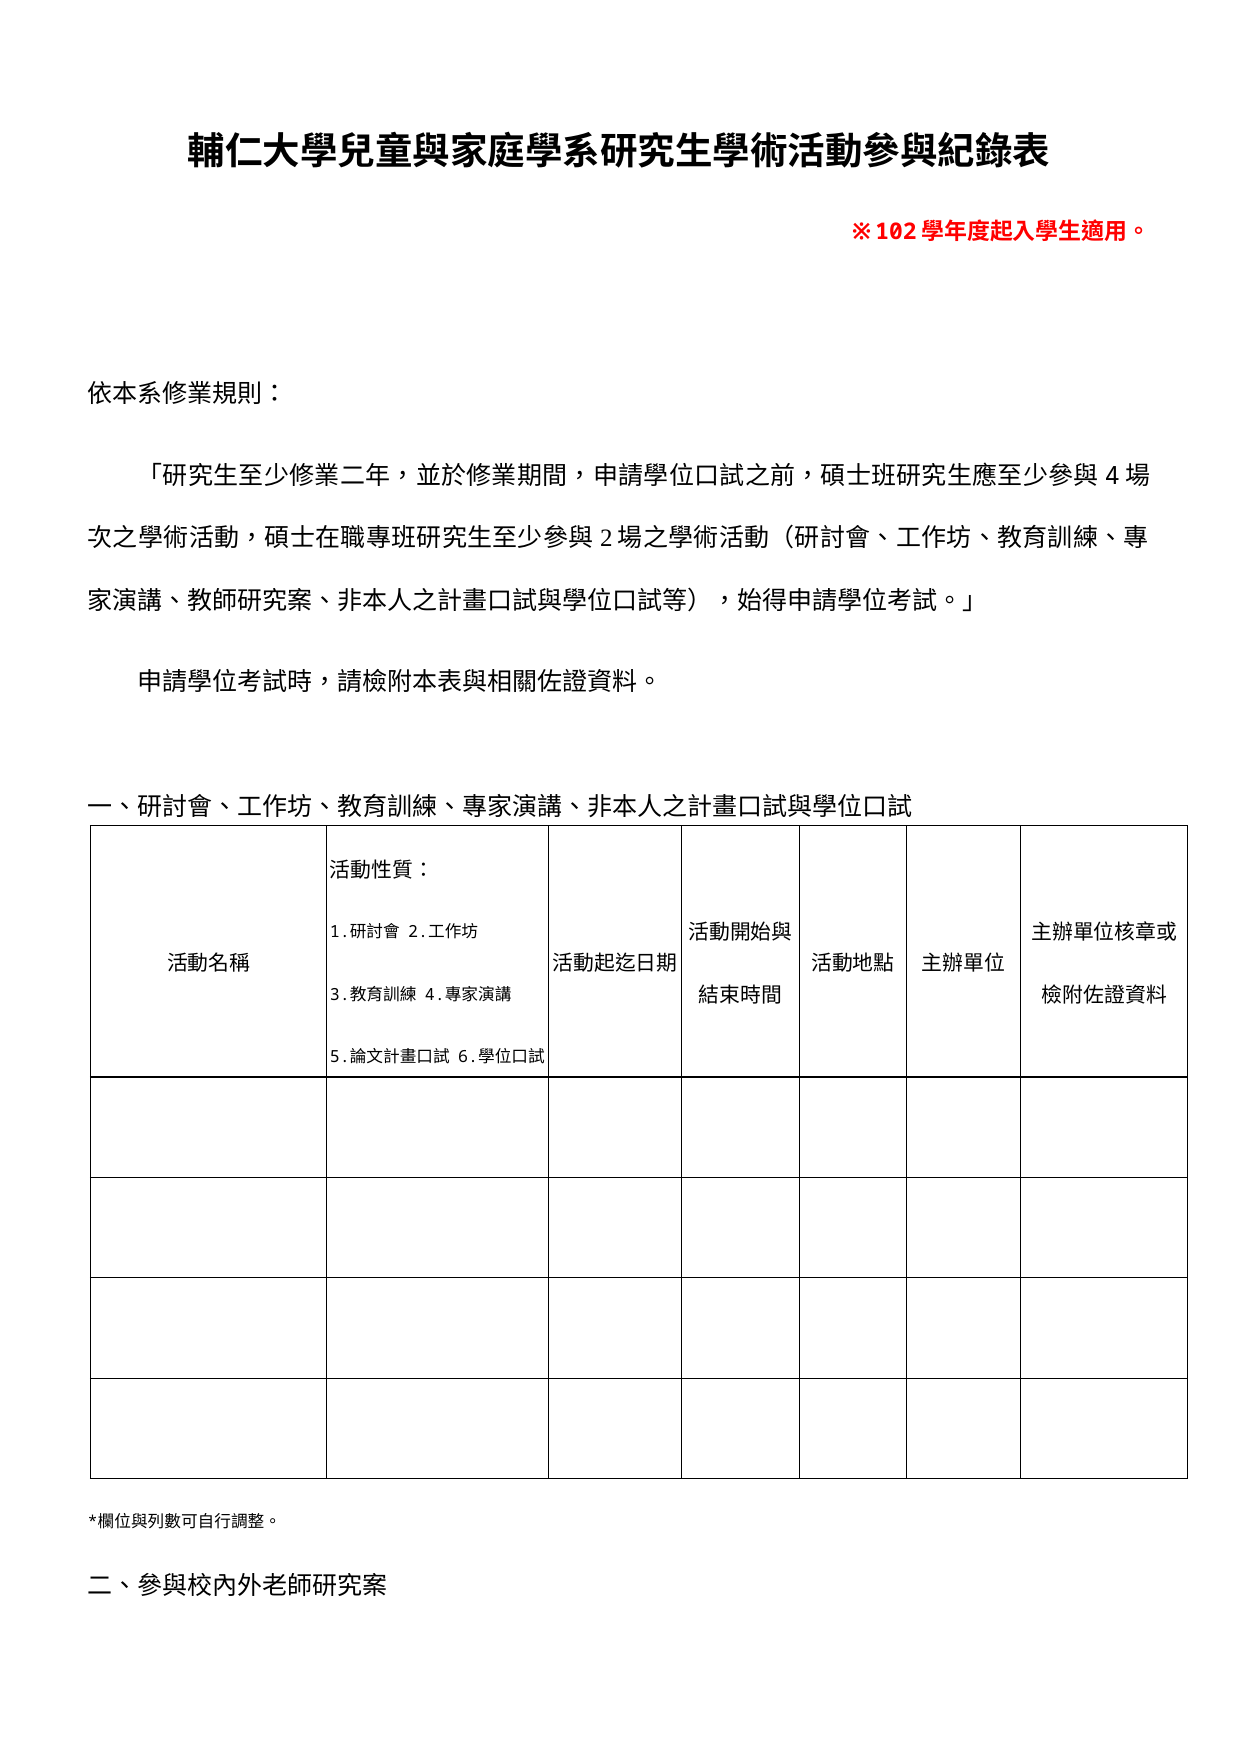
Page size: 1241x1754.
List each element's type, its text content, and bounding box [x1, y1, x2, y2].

table_cell [91, 1178, 326, 1277]
table_header 活動開始與結束時間 [682, 826, 799, 1076]
table_header 活動地點 [800, 826, 906, 1076]
text 輔仁大學兒童與家庭學系研究生學術活動參與紀錄表 [87, 107, 1150, 169]
text 依本系修業規則： [87, 350, 1150, 413]
table_cell [907, 1278, 1020, 1378]
table_cell [800, 1178, 906, 1277]
table_cell [91, 1379, 326, 1478]
table_cell [91, 1078, 326, 1177]
table_cell [800, 1379, 906, 1478]
table_cell [91, 1278, 326, 1378]
table_cell [549, 1078, 681, 1177]
table_cell [907, 1078, 1020, 1177]
table_cell [682, 1278, 799, 1378]
text *欄位與列數可自行調整。 [87, 1479, 1150, 1542]
table_cell [1021, 1078, 1187, 1177]
table_cell [549, 1278, 681, 1378]
table_cell [682, 1178, 799, 1277]
table_cell [327, 1379, 548, 1478]
table_cell [907, 1178, 1020, 1277]
table_cell [549, 1178, 681, 1277]
table_cell [549, 1379, 681, 1478]
text ※102學年度起入學生適用。 [87, 188, 1150, 250]
table_header 主辦單位 [907, 826, 1020, 1076]
table_cell [327, 1278, 548, 1378]
table_header 活動名稱 [91, 826, 326, 1076]
table_cell [327, 1078, 548, 1177]
table_cell [800, 1078, 906, 1177]
table_header 活動起迄日期 [549, 826, 681, 1076]
table_cell [1021, 1278, 1187, 1378]
table_cell [1021, 1178, 1187, 1277]
table_cell [907, 1379, 1020, 1478]
table_cell [327, 1178, 548, 1277]
table_cell [1021, 1379, 1187, 1478]
table_header 主辦單位核章或檢附佐證資料 [1021, 826, 1187, 1076]
text 申請學位考試時，請檢附本表與相關佐證資料。 [87, 638, 1150, 700]
text 一、研討會、工作坊、教育訓練、專家演講、非本人之計畫口試與學位口試 [87, 763, 1150, 825]
table_header 活動性質： 1.研討會 2.工作坊 3.教育訓練 4.專家演講 5.論文計畫口試 6.學位口試 [327, 826, 548, 1076]
text 「研究生至少修業二年，並於修業期間，申請學位口試之前，碩士班研究生應至少參與4場次之學術活動，碩士在職專班研究生至少參與2場之學術活動（研討會、工作坊、教育訓練、專家演講、教師研究案、非本人之計畫口試與學位口試等），始得申請學位考試。」 [87, 432, 1150, 619]
table_cell [682, 1379, 799, 1478]
text 二、參與校內外老師研究案 [87, 1542, 1150, 1604]
table_cell [682, 1078, 799, 1177]
table_cell [800, 1278, 906, 1378]
